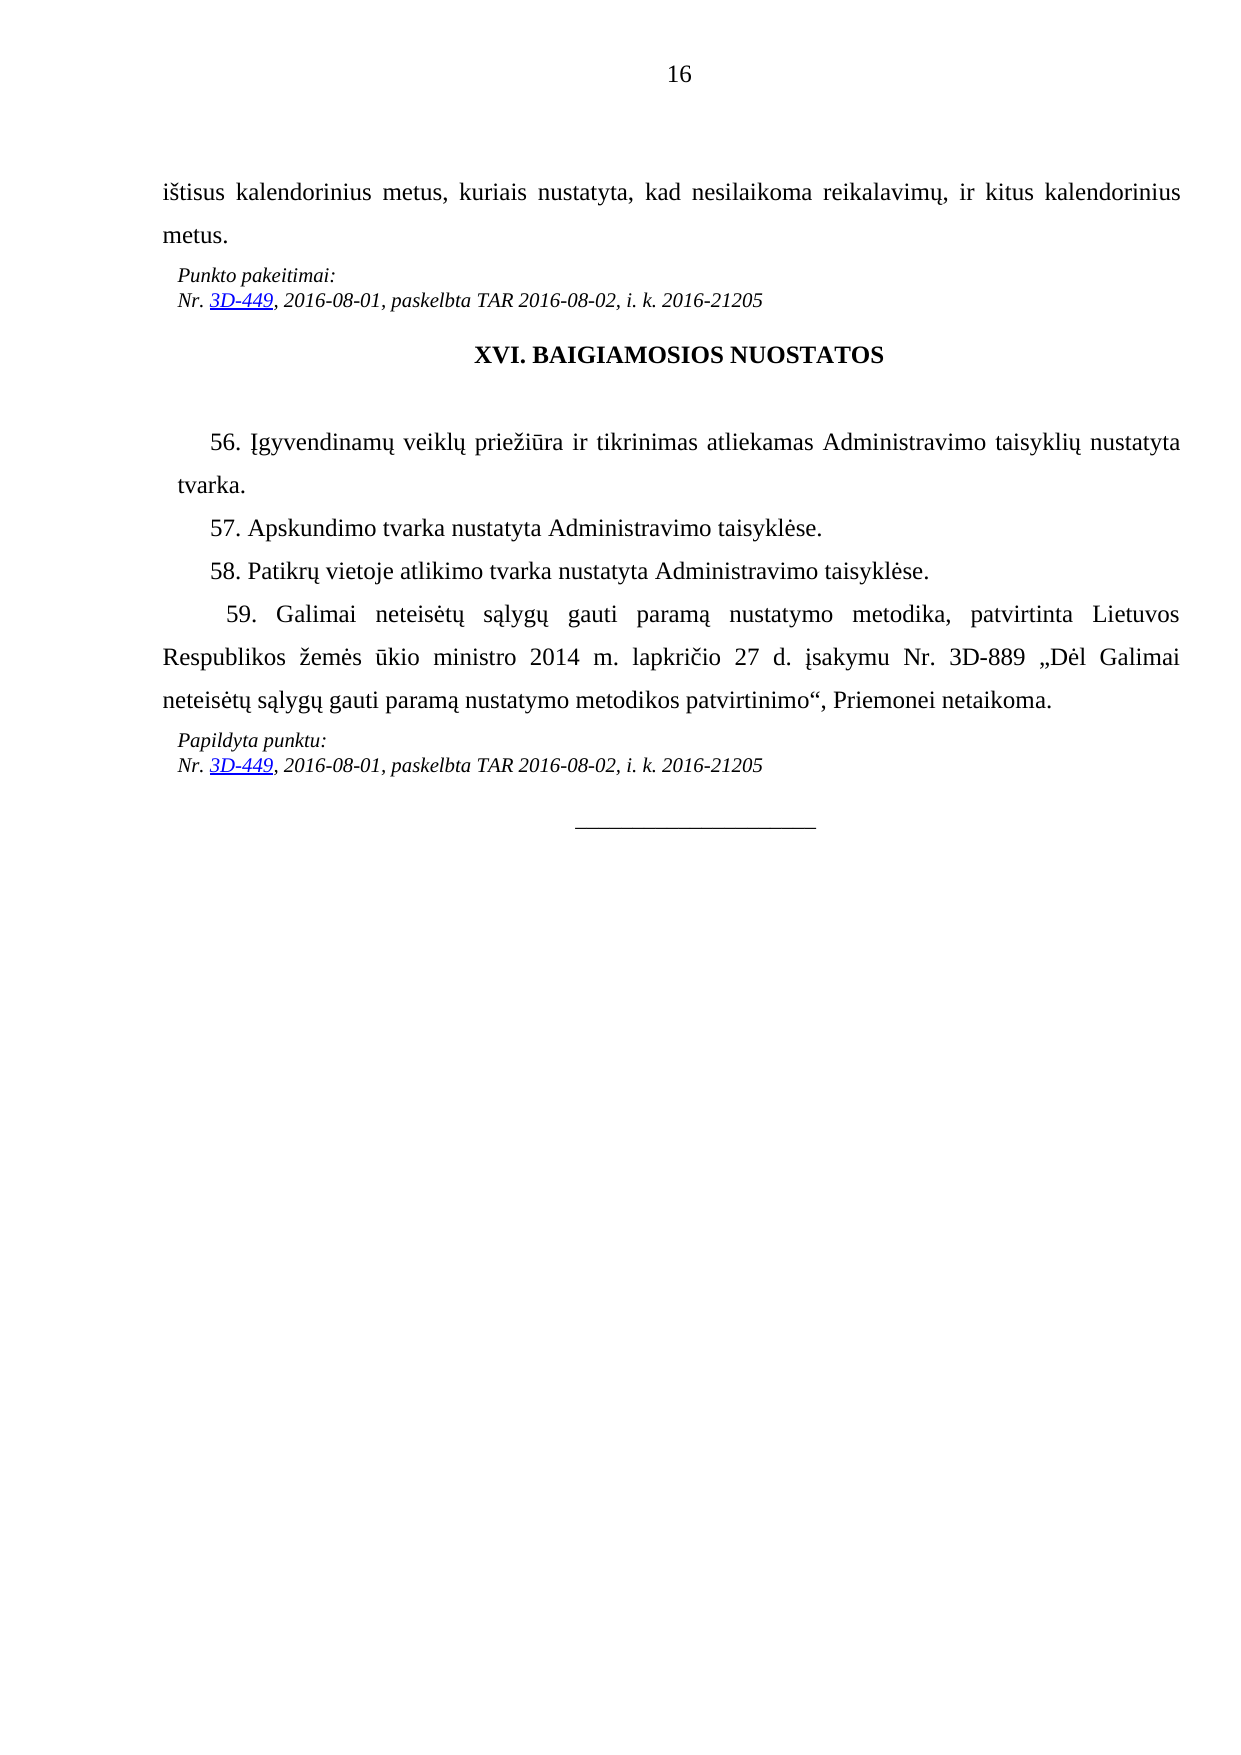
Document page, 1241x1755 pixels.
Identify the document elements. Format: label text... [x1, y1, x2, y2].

text ištisus kalendorinius metus, kuriais nustatyta, kad nesilaikoma reikalavimų, ir kitus kalendorinius metus. [162, 177, 1181, 249]
text 59. Galimai neteisėtų sąlygų gauti paramą nustatymo metodika, patvirtinta Lietuvos Respublikos žemės ūkio ministro 2014 m. lapkričio 27 d. įsakymu Nr. 3D-889 „Dėl Galimai neteisėtų sąlygų gauti paramą nustatymo metodikos patvirtinimo“, Priemonei netaikoma. [162, 599, 1181, 714]
text XVI. BAIGIAMOSIOS NUOSTATOS [177, 340, 1181, 369]
text _____________________ [177, 805, 1181, 832]
text Nr. 3D-449, 2016-08-01, paskelbta TAR 2016-08-02, i. k. 2016-21205 [177, 752, 1181, 777]
text 58. Patikrų vietoje atlikimo tvarka nustatyta Administravimo taisyklėse. [177, 556, 1181, 585]
text Punkto pakeitimai: [177, 263, 1181, 287]
text 57. Apskundimo tvarka nustatyta Administravimo taisyklėse. [177, 513, 1181, 542]
text Nr. 3D-449, 2016-08-01, paskelbta TAR 2016-08-02, i. k. 2016-21205 [177, 287, 1181, 312]
text 56. Įgyvendinamų veiklų priežiūra ir tikrinimas atliekamas Administravimo taisyklių nustatyta tvarka. [177, 427, 1181, 498]
text Papildyta punktu: [177, 728, 1181, 752]
